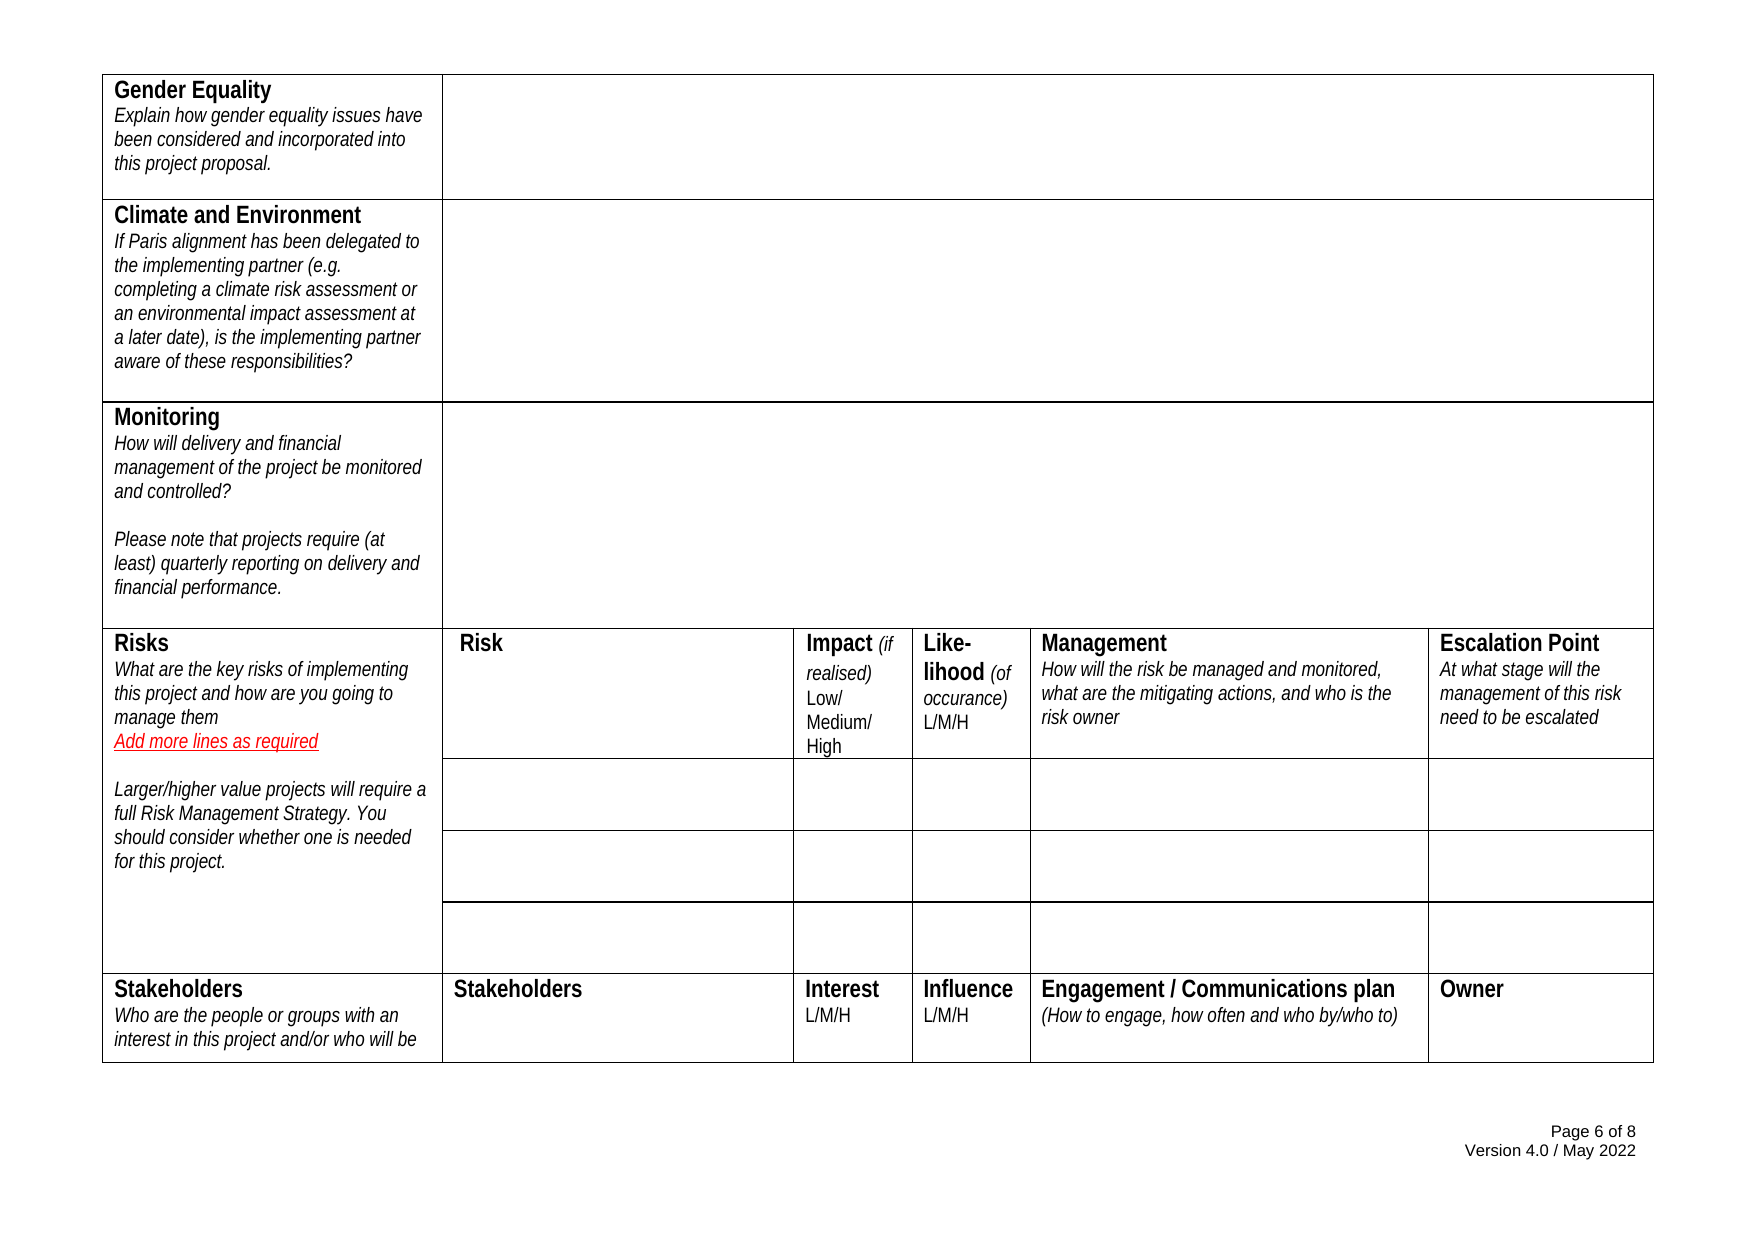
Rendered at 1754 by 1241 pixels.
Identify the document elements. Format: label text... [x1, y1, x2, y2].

table_cell [794, 759, 912, 829]
table_cell [913, 903, 1030, 973]
table_cell [794, 831, 912, 901]
table_cell [443, 903, 793, 973]
table_cell [1031, 903, 1428, 973]
table_cell [1031, 759, 1428, 829]
table_cell [913, 831, 1030, 901]
table_cell Engagement / Communications plan (How to engage, how often and who by/who to) [1031, 974, 1428, 1062]
table_cell [794, 903, 912, 973]
table_cell Like-lihood (of occurance) L/M/H [913, 629, 1030, 758]
table_cell [443, 200, 1653, 401]
table_cell [913, 759, 1030, 829]
table_cell [1429, 759, 1653, 829]
table_cell Stakeholders Who are the people or groups with an interest in this project and/or who will be [103, 974, 442, 1062]
table_cell [1031, 831, 1428, 901]
table_cell Stakeholders [443, 974, 793, 1062]
table_cell Management How will the risk be managed and monitored, what are the mitigating actions, and who is the risk owner [1031, 629, 1428, 758]
table_cell [443, 403, 1653, 627]
table_cell Risks What are the key risks of implementing this project and how are you going to manage them Add more lines as required Larger/higher value projects will require a full Risk Management Strategy. You should consider whether one is needed for this project. [103, 629, 442, 973]
table_cell [1429, 831, 1653, 901]
table_cell [1429, 903, 1653, 973]
table_cell Owner [1429, 974, 1653, 1062]
table_cell Risk [443, 629, 793, 758]
table_cell Influence L/M/H [913, 974, 1030, 1062]
table_cell Escalation Point At what stage will the management of this risk need to be escalated [1429, 629, 1653, 758]
table_cell [443, 75, 1653, 199]
table_cell Interest L/M/H [794, 974, 912, 1062]
table_cell Impact (if realised) Low/ Medium/ High [794, 629, 912, 758]
table_cell [443, 759, 793, 829]
table_cell Climate and Environment If Paris alignment has been delegated to the implementing partner (e.g. completing a climate risk assessment or an environmental impact assessment at a later date), is the implementing partner aware of these responsibilities? [103, 200, 442, 401]
table_cell Monitoring How will delivery and financial management of the project be monitored and controlled? Please note that projects require (at least) quarterly reporting on delivery and financial performance. [103, 403, 442, 627]
table_cell Gender Equality Explain how gender equality issues have been considered and incorporated into this project proposal. [103, 75, 442, 199]
table_cell [443, 831, 793, 901]
